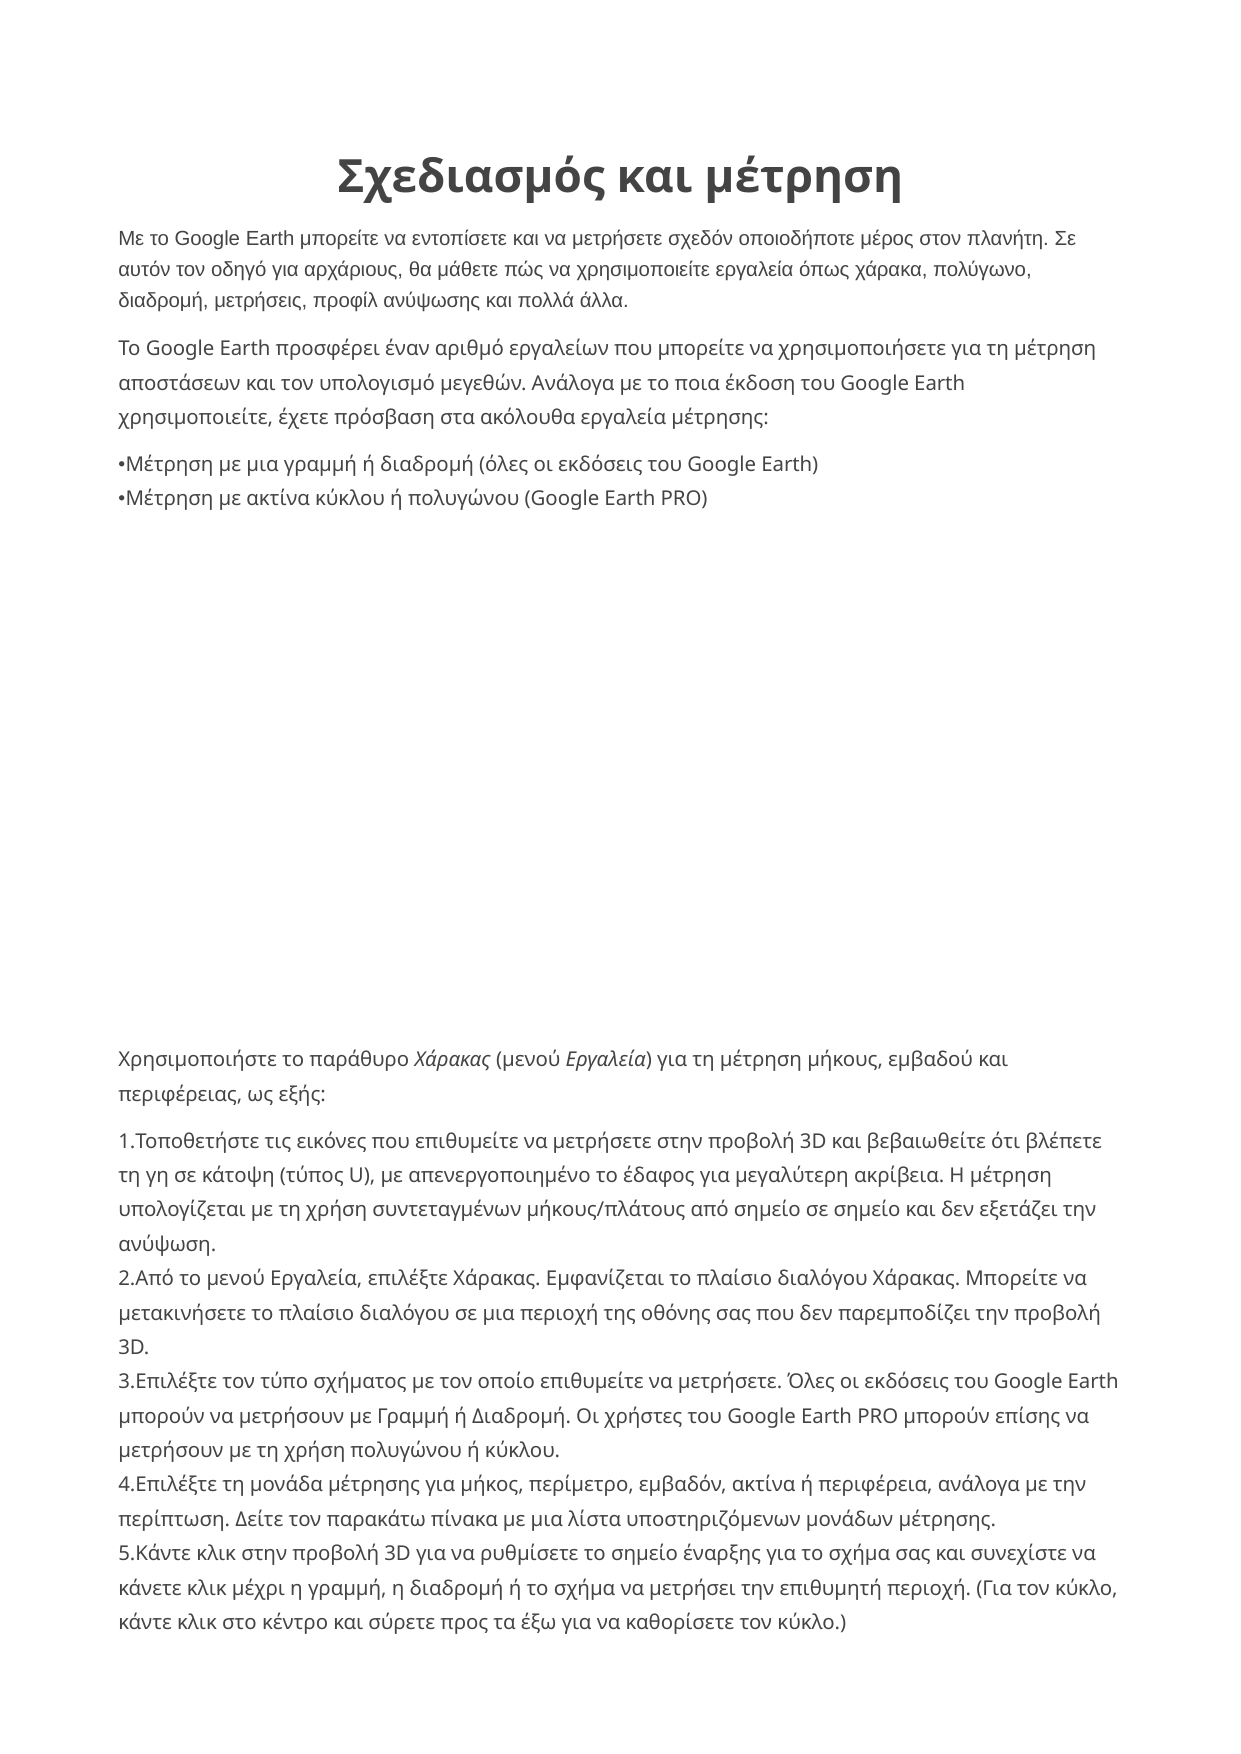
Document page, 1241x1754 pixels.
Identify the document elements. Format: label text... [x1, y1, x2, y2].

text Με το Google Earth μπορείτε να εντοπίσετε και να μετρήσετε σχεδόν οποιοδήποτε μέρος στον πλανήτη. Σε αυτόν τον οδηγό για αρχάριους, θα μάθετε πώς να χρησιμοποιείτε εργαλεία όπως χάρακα, πολύγωνο, διαδρομή, μετρήσεις, προφίλ ανύψωσης και πολλά άλλα. [118, 218, 1122, 312]
text Χρησιμοποιήστε το παράθυρο Χάρακας (μενού Εργαλεία) για τη μέτρηση μήκους, εμβαδού και περιφέρειας, ως εξής: [118, 1038, 1122, 1107]
list Από το μενού Εργαλεία, επιλέξτε Χάρακας. Εμφανίζεται το πλαίσιο διαλόγου Χάρακας. Μπορείτε να μετακινήσετε το πλαίσιο διαλόγου σε μια περιοχή της οθόνης σας που δεν παρεμποδίζει την προβολή 3D. [118, 1257, 1122, 1360]
list Μέτρηση με ακτίνα κύκλου ή πολυγώνου (Google Earth PRO) [118, 477, 1122, 512]
list Επιλέξτε τον τύπο σχήματος με τον οποίο επιθυμείτε να μετρήσετε. Όλες οι εκδόσεις του Google Earth μπορούν να μετρήσουν με Γραμμή ή Διαδρομή. Οι χρήστες του Google Earth PRO μπορούν επίσης να μετρήσουν με τη χρήση πολυγώνου ή κύκλου. [118, 1360, 1122, 1463]
list Μέτρηση με μια γραμμή ή διαδρομή (όλες οι εκδόσεις του Google Earth) [118, 443, 1122, 477]
subtitle Σχεδιασμός και μέτρηση [118, 143, 1122, 206]
list Τοποθετήστε τις εικόνες που επιθυμείτε να μετρήσετε στην προβολή 3D και βεβαιωθείτε ότι βλέπετε τη γη σε κάτοψη (τύπος U), με απενεργοποιημένο το έδαφος για μεγαλύτερη ακρίβεια. Η μέτρηση υπολογίζεται με τη χρήση συντεταγμένων μήκους/πλάτους από σημείο σε σημείο και δεν εξετάζει την ανύψωση. [118, 1119, 1122, 1257]
list Κάντε κλικ στην προβολή 3D για να ρυθμίσετε το σημείο έναρξης για το σχήμα σας και συνεχίστε να κάνετε κλικ μέχρι η γραμμή, η διαδρομή ή το σχήμα να μετρήσει την επιθυμητή περιοχή. (Για τον κύκλο, κάντε κλικ στο κέντρο και σύρετε προς τα έξω για να καθορίσετε τον κύκλο.) [118, 1532, 1122, 1635]
list Επιλέξτε τη μονάδα μέτρησης για μήκος, περίμετρο, εμβαδόν, ακτίνα ή περιφέρεια, ανάλογα με την περίπτωση. Δείτε τον παρακάτω πίνακα με μια λίστα υποστηριζόμενων μονάδων μέτρησης. [118, 1463, 1122, 1532]
text Το Google Earth προσφέρει έναν αριθμό εργαλείων που μπορείτε να χρησιμοποιήσετε για τη μέτρηση αποστάσεων και τον υπολογισμό μεγεθών. Ανάλογα με το ποια έκδοση του Google Earth χρησιμοποιείτε, έχετε πρόσβαση στα ακόλουθα εργαλεία μέτρησης: [118, 327, 1122, 431]
